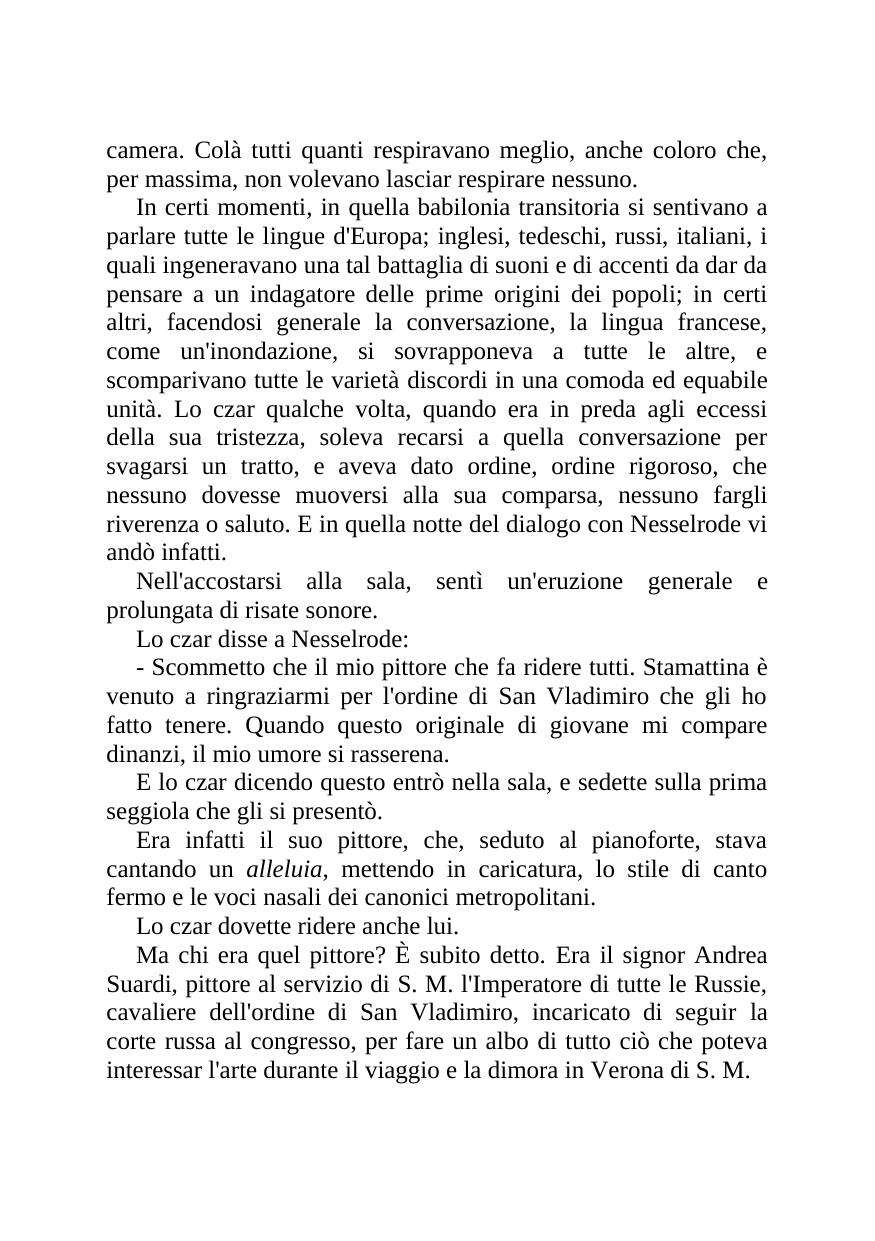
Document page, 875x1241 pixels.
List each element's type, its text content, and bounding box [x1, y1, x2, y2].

text Nell'accostarsi alla sala, sentì un'eruzione generale e prolungata di risate sonore. [106, 566, 768, 624]
text - Scommetto che il mio pittore che fa ridere tutti. Stamattina è venuto a ringraziarmi per l'ordine di San Vladimiro che gli ho fatto tenere. Quando questo originale di giovane mi compare dinanzi, il mio umore si rasserena. [106, 652, 768, 767]
text Ma chi era quel pittore? È subito detto. Era il signor Andrea Suardi, pittore al servizio di S. M. l'Imperatore di tutte le Russie, cavaliere dell'ordine di San Vladimiro, incaricato di seguir la corte russa al congresso, per fare un albo di tutto ciò che poteva interessar l'arte durante il viaggio e la dimora in Verona di S. M. [106, 940, 768, 1084]
text camera. Colà tutti quanti respiravano meglio, anche coloro che, per massima, non volevano lasciar respirare nessuno. [106, 135, 768, 192]
text E lo czar dicendo questo entrò nella sala, e sedette sulla prima seggiola che gli si presentò. [106, 767, 768, 825]
text Lo czar dovette ridere anche lui. [106, 911, 768, 940]
text In certi momenti, in quella babilonia transitoria si sentivano a parlare tutte le lingue d'Europa; inglesi, tedeschi, russi, italiani, i quali ingeneravano una tal battaglia di suoni e di accenti da dar da pensare a un indagatore delle prime origini dei popoli; in certi altri, facendosi generale la conversazione, la lingua francese, come un'inondazione, si sovrapponeva a tutte le altre, e scomparivano tutte le varietà discordi in una comoda ed equabile unità. Lo czar qualche volta, quando era in preda agli eccessi della sua tristezza, soleva recarsi a quella conversazione per svagarsi un tratto, e aveva dato ordine, ordine rigoroso, che nessuno dovesse muoversi alla sua comparsa, nessuno fargli riverenza o saluto. E in quella notte del dialogo con Nesselrode vi andò infatti. [106, 192, 768, 566]
text Lo czar disse a Nesselrode: [106, 624, 768, 652]
text Era infatti il suo pittore, che, seduto al pianoforte, stava cantando un alleluia, mettendo in caricatura, lo stile di canto fermo e le voci nasali dei canonici metropolitani. [106, 825, 768, 911]
